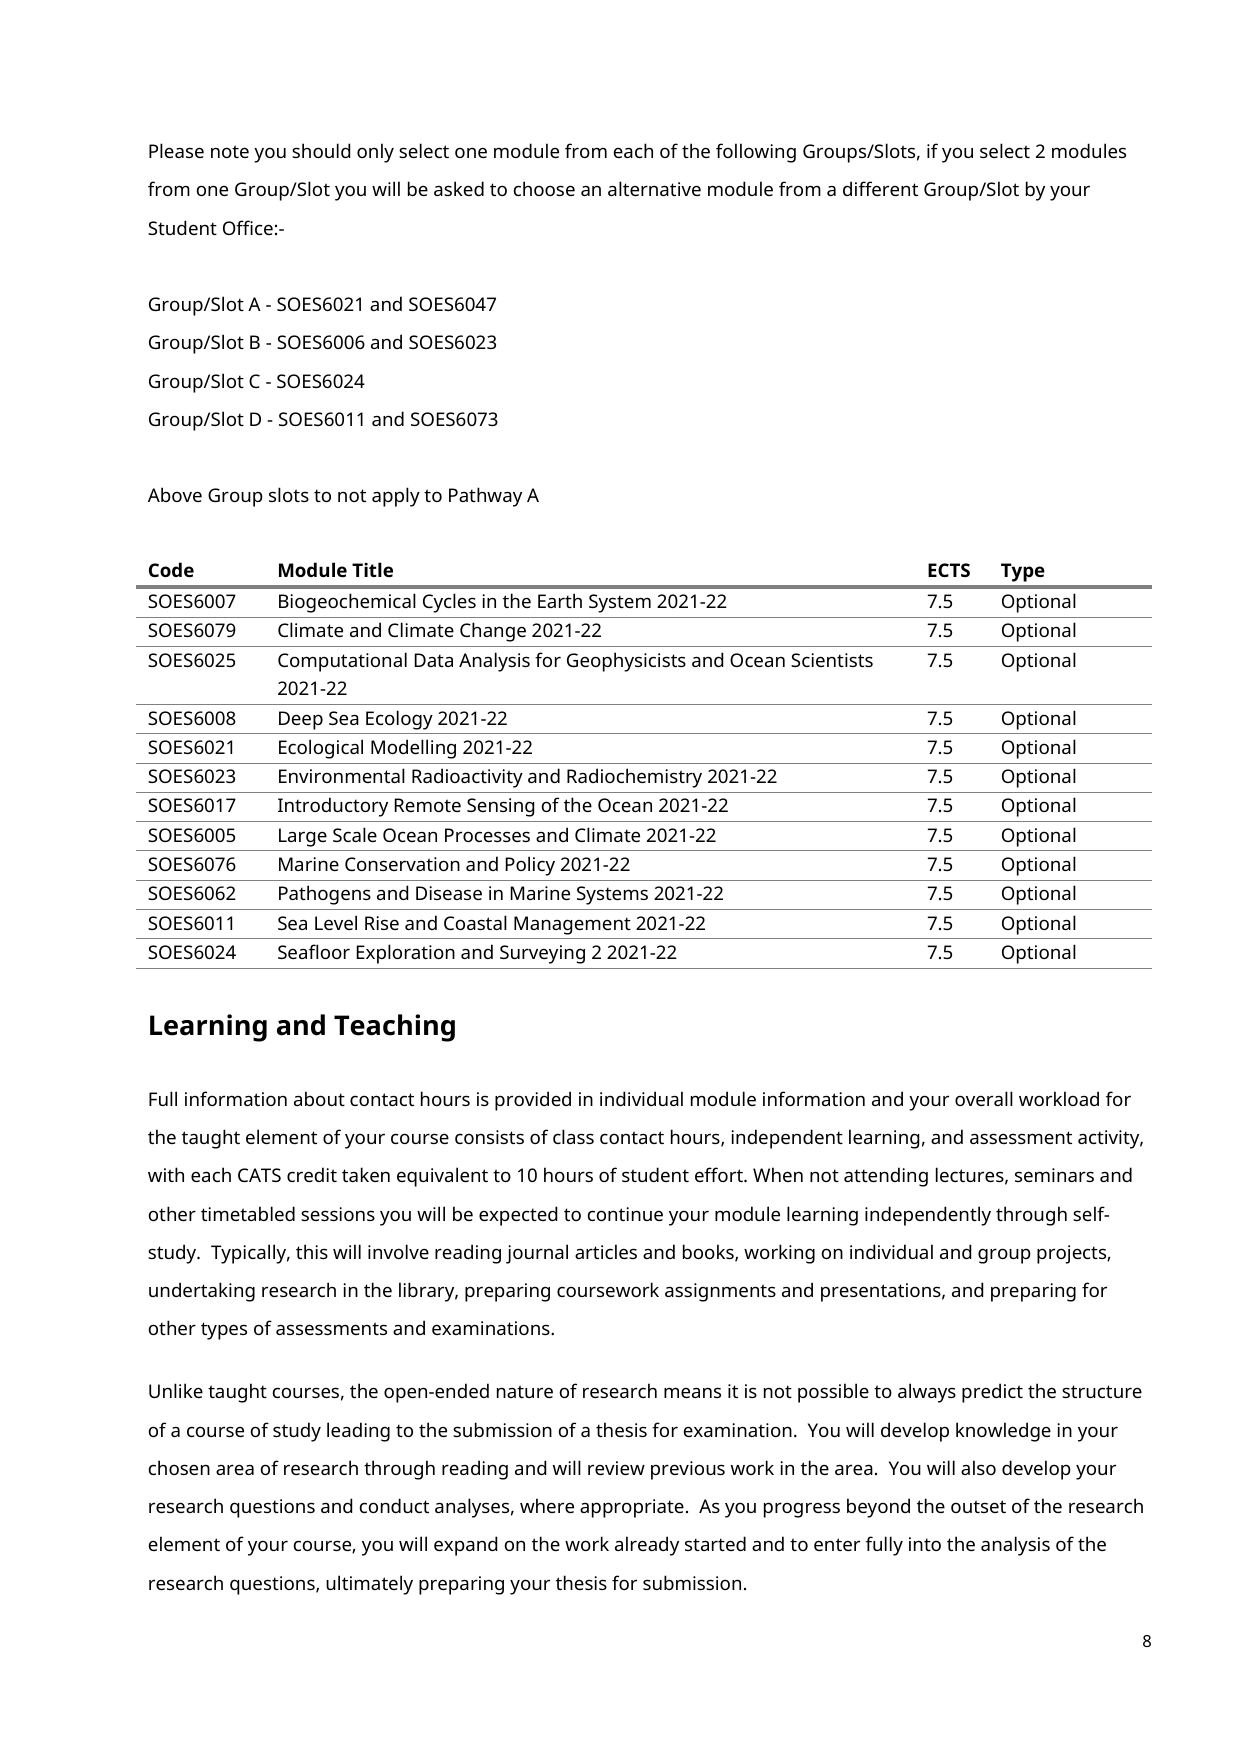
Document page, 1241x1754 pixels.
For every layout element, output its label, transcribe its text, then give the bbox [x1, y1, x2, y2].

table_cell SOES6005 [136, 822, 266, 850]
table_cell Optional [989, 851, 1152, 879]
table_cell Introductory Remote Sensing of the Ocean 2021-22 [266, 793, 916, 821]
table_cell Code [136, 557, 266, 585]
table_cell Climate and Climate Change 2021-22 [266, 618, 916, 646]
table_cell Optional [989, 764, 1152, 792]
table_cell Pathogens and Disease in Marine Systems 2021-22 [266, 881, 916, 909]
table_cell 7.5 [916, 734, 989, 762]
table_cell Ecological Modelling 2021-22 [266, 734, 916, 762]
table_cell Optional [989, 705, 1152, 733]
table_cell Optional [989, 589, 1152, 617]
table_cell 7.5 [916, 822, 989, 850]
table_cell 7.5 [916, 793, 989, 821]
table_cell SOES6079 [136, 618, 266, 646]
table_cell SOES6011 [136, 910, 266, 938]
table_cell 7.5 [916, 764, 989, 792]
table_cell Sea Level Rise and Coastal Management 2021-22 [266, 910, 916, 938]
table_cell SOES6062 [136, 881, 266, 909]
table_cell Optional [989, 939, 1152, 967]
table_cell SOES6076 [136, 851, 266, 879]
table_cell Optional [989, 647, 1152, 704]
table_cell SOES6025 [136, 647, 266, 704]
table_cell SOES6021 [136, 734, 266, 762]
table_cell Optional [989, 618, 1152, 646]
table_cell 7.5 [916, 647, 989, 704]
text Full information about contact hours is provided in individual module information and your overall workload for the taught element of your course consists of class contact hours, independent learning, and assessment activity, with each CATS credit taken equivalent to 10 hours of student effort. When not attending lectures, seminars and other timetabled sessions you will be expected to continue your module learning independently through self-study. Typically, this will involve reading journal articles and books, working on individual and group projects, undertaking research in the library, preparing coursework assignments and presentations, and preparing for other types of assessments and examinations. [148, 1086, 1152, 1341]
table_cell 7.5 [916, 589, 989, 617]
table_cell 7.5 [916, 851, 989, 879]
table_cell SOES6007 [136, 589, 266, 617]
table_cell 7.5 [916, 881, 989, 909]
table_cell Optional [989, 881, 1152, 909]
table_cell 7.5 [916, 910, 989, 938]
table_cell Seafloor Exploration and Surveying 2 2021-22 [266, 939, 916, 967]
table_cell Please note you should only select one module from each of the following Groups/Slots, if you select 2 modules from one Group/Slot you will be asked to choose an alternative module from a different Group/Slot by your Student Office:- Group/Slot A - SOES6021 and SOES6047 Group/Slot B - SOES6006 and SOES6023 Group/Slot C - SOES6024 Group/Slot D - SOES6011 and SOES6073 Above Group slots to not apply to Pathway A [136, 99, 1152, 557]
table_cell 7.5 [916, 618, 989, 646]
table_cell 7.5 [916, 939, 989, 967]
table_cell Deep Sea Ecology 2021-22 [266, 705, 916, 733]
table_cell Module Title [266, 557, 916, 585]
table_cell Optional [989, 910, 1152, 938]
table_cell Optional [989, 793, 1152, 821]
table_cell Biogeochemical Cycles in the Earth System 2021-22 [266, 589, 916, 617]
table_cell Marine Conservation and Policy 2021-22 [266, 851, 916, 879]
text Unlike taught courses, the open-ended nature of research means it is not possible to always predict the structure of a course of study leading to the submission of a thesis for examination. You will develop knowledge in your chosen area of research through reading and will review previous work in the area. You will also develop your research questions and conduct analyses, where appropriate. As you progress beyond the outset of the research element of your course, you will expand on the work already started and to enter fully into the analysis of the research questions, ultimately preparing your thesis for submission. [148, 1379, 1152, 1596]
subtitle Learning and Teaching [148, 1006, 1152, 1043]
table_cell SOES6023 [136, 764, 266, 792]
table_cell ECTS [916, 557, 989, 585]
table_cell Computational Data Analysis for Geophysicists and Ocean Scientists 2021-22 [266, 647, 916, 704]
table_cell Optional [989, 822, 1152, 850]
table_cell SOES6024 [136, 939, 266, 967]
table_cell SOES6008 [136, 705, 266, 733]
table_cell Environmental Radioactivity and Radiochemistry 2021-22 [266, 764, 916, 792]
table_cell 7.5 [916, 705, 989, 733]
table_cell Type [989, 557, 1152, 585]
table_cell SOES6017 [136, 793, 266, 821]
table_cell Large Scale Ocean Processes and Climate 2021-22 [266, 822, 916, 850]
table_cell Optional [989, 734, 1152, 762]
